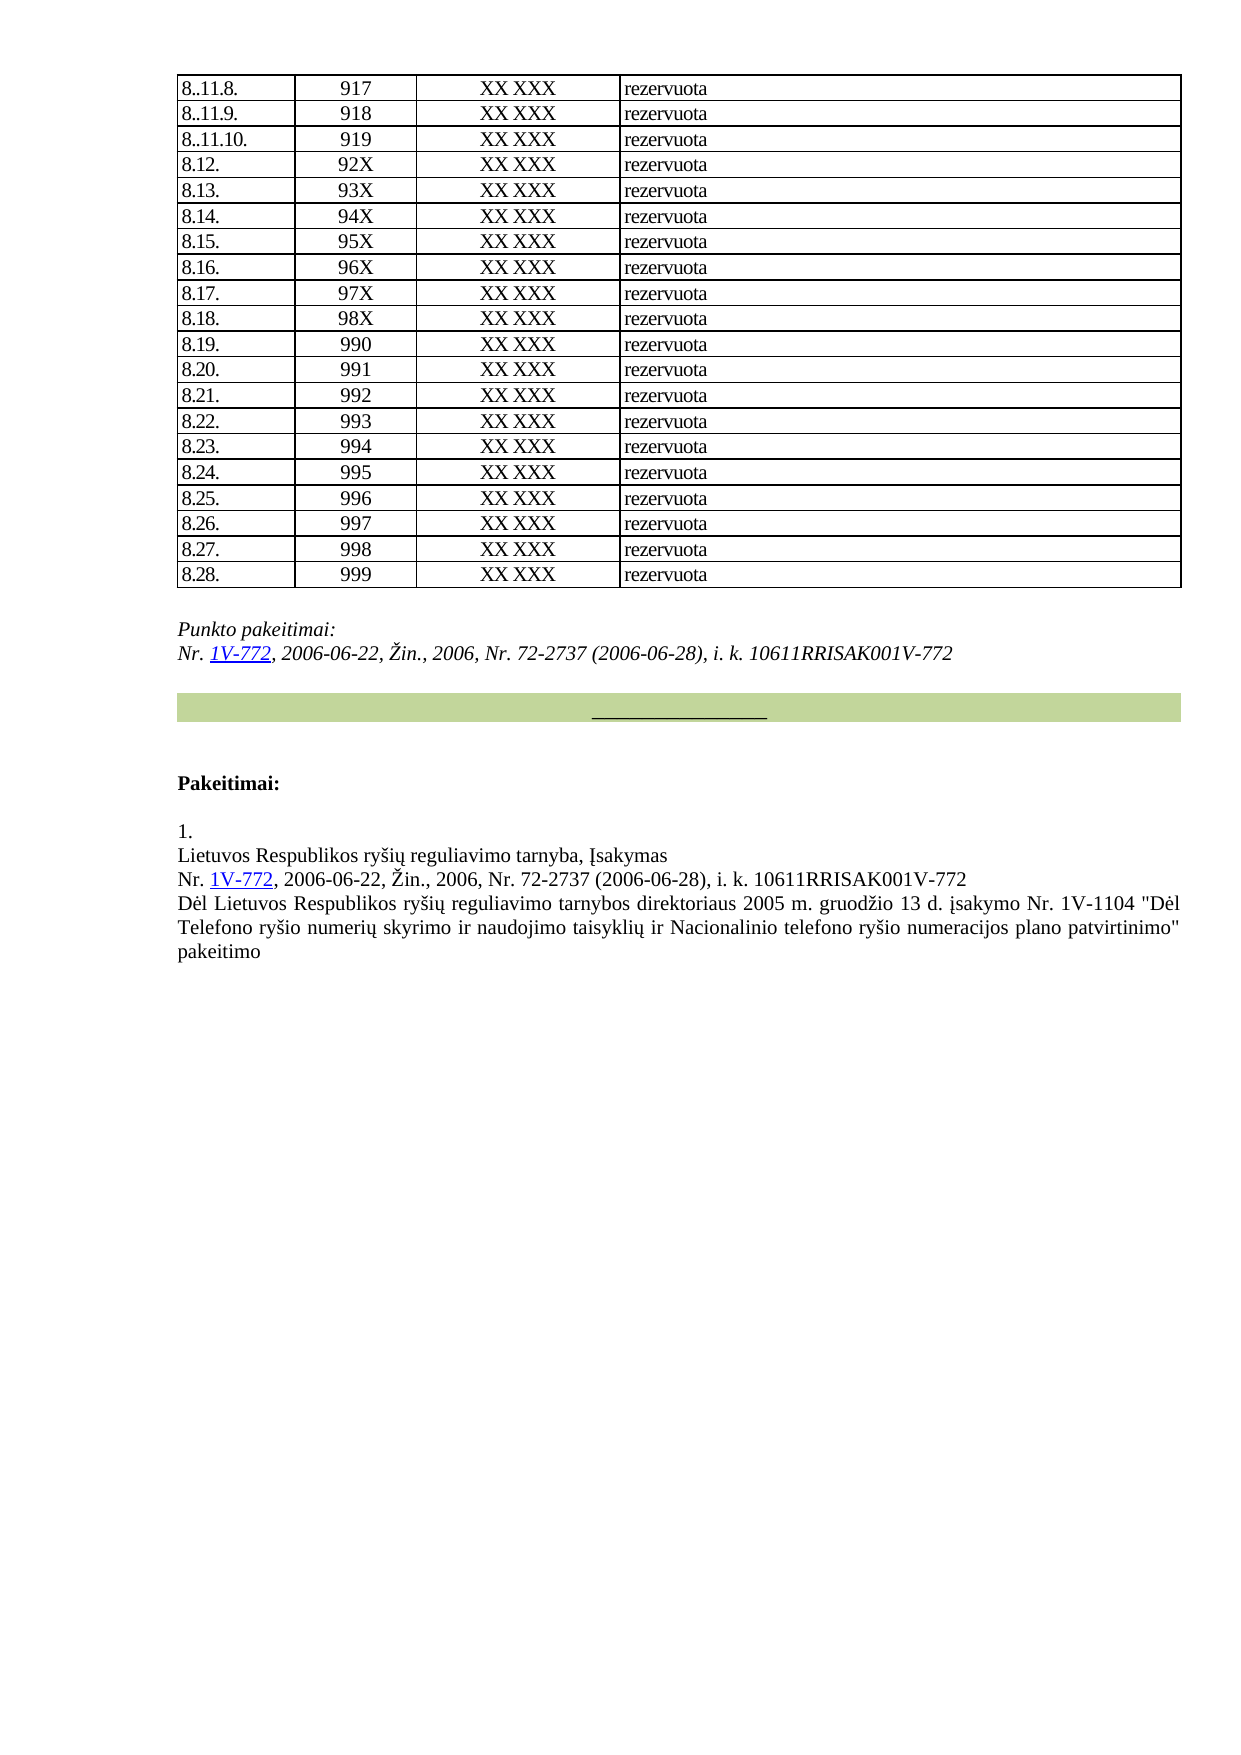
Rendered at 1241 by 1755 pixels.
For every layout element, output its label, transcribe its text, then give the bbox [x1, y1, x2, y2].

table_cell rezervuota [621, 537, 1180, 561]
table_cell 8.28. [178, 562, 294, 586]
text Punkto pakeitimai: [177, 617, 1181, 641]
table_cell 8.17. [178, 281, 294, 304]
table_cell rezervuota [621, 281, 1180, 304]
table_cell XX XXX [417, 204, 619, 228]
table_cell XX XXX [417, 460, 619, 484]
table_cell 992 [296, 383, 416, 407]
table_cell XX XXX [417, 383, 619, 407]
text 1. [177, 818, 1181, 843]
table_cell 995 [296, 460, 416, 484]
table_cell 8.23. [178, 434, 294, 458]
table_cell 8.25. [178, 486, 294, 509]
table_cell 92X [296, 152, 416, 176]
table_cell 8.22. [178, 409, 294, 433]
text Pakeitimai: [177, 770, 1181, 794]
table_cell XX XXX [417, 409, 619, 433]
table_cell 98X [296, 306, 416, 330]
table_cell XX XXX [417, 127, 619, 151]
table_cell rezervuota [621, 357, 1180, 381]
text Nr. 1V-772, 2006-06-22, Žin., 2006, Nr. 72-2737 (2006-06-28), i. k. 10611RRISAK001V-772 [177, 867, 1181, 891]
table_cell rezervuota [621, 178, 1180, 202]
table_cell 996 [296, 486, 416, 509]
table_cell 999 [296, 562, 416, 586]
table_cell rezervuota [621, 460, 1180, 484]
table_cell XX XXX [417, 281, 619, 304]
table_cell 96X [296, 255, 416, 279]
table_cell rezervuota [621, 511, 1180, 535]
table_cell rezervuota [621, 383, 1180, 407]
table_cell 8.16. [178, 255, 294, 279]
table_cell XX XXX [417, 178, 619, 202]
table_cell 917 [296, 76, 416, 99]
table_cell XX XXX [417, 306, 619, 330]
table_cell XX XXX [417, 101, 619, 125]
table_cell 8.14. [178, 204, 294, 228]
table_cell XX XXX [417, 332, 619, 356]
table_cell 8.20. [178, 357, 294, 381]
table_cell rezervuota [621, 204, 1180, 228]
table_cell 8.15. [178, 229, 294, 253]
table_cell 8.18. [178, 306, 294, 330]
table_cell rezervuota [621, 127, 1180, 151]
table_cell 993 [296, 409, 416, 433]
table_cell 8..11.10. [178, 127, 294, 151]
table_cell rezervuota [621, 229, 1180, 253]
table_cell 8.24. [178, 460, 294, 484]
table_cell 918 [296, 101, 416, 125]
table_cell 93X [296, 178, 416, 202]
text ______________ [177, 693, 1181, 722]
table_cell XX XXX [417, 76, 619, 99]
table_cell 94X [296, 204, 416, 228]
table_cell rezervuota [621, 306, 1180, 330]
table_cell 8.27. [178, 537, 294, 561]
table_cell rezervuota [621, 152, 1180, 176]
table_cell 998 [296, 537, 416, 561]
table_cell XX XXX [417, 357, 619, 381]
table_cell 95X [296, 229, 416, 253]
table_cell 997 [296, 511, 416, 535]
table_cell rezervuota [621, 486, 1180, 509]
table_cell XX XXX [417, 255, 619, 279]
table_cell rezervuota [621, 255, 1180, 279]
table_cell rezervuota [621, 562, 1180, 586]
table_cell 8..11.9. [178, 101, 294, 125]
table_cell 919 [296, 127, 416, 151]
table_cell XX XXX [417, 229, 619, 253]
table_cell rezervuota [621, 409, 1180, 433]
text Lietuvos Respublikos ryšių reguliavimo tarnyba, Įsakymas [177, 843, 1181, 867]
table_cell rezervuota [621, 434, 1180, 458]
table_cell XX XXX [417, 152, 619, 176]
table_cell 990 [296, 332, 416, 356]
table_cell XX XXX [417, 434, 619, 458]
table_cell 8.26. [178, 511, 294, 535]
table_cell rezervuota [621, 332, 1180, 356]
table_cell 8.19. [178, 332, 294, 356]
table_cell 8.13. [178, 178, 294, 202]
text Nr. 1V-772, 2006-06-22, Žin., 2006, Nr. 72-2737 (2006-06-28), i. k. 10611RRISAK001V-772 [177, 641, 1181, 665]
table_cell XX XXX [417, 511, 619, 535]
table_cell 8.12. [178, 152, 294, 176]
table_cell XX XXX [417, 537, 619, 561]
table_cell 8.21. [178, 383, 294, 407]
table_cell 97X [296, 281, 416, 304]
table_cell XX XXX [417, 562, 619, 586]
table_cell rezervuota [621, 76, 1180, 99]
table_cell 8..11.8. [178, 76, 294, 99]
table_cell XX XXX [417, 486, 619, 509]
table_cell rezervuota [621, 101, 1180, 125]
text Dėl Lietuvos Respublikos ryšių reguliavimo tarnybos direktoriaus 2005 m. gruodžio 13 d. įsakymo Nr. 1V-1104 "Dėl Telefono ryšio numerių skyrimo ir naudojimo taisyklių ir Nacionalinio telefono ryšio numeracijos plano patvirtinimo" pakeitimo [177, 891, 1181, 963]
table_cell 994 [296, 434, 416, 458]
table_cell 991 [296, 357, 416, 381]
